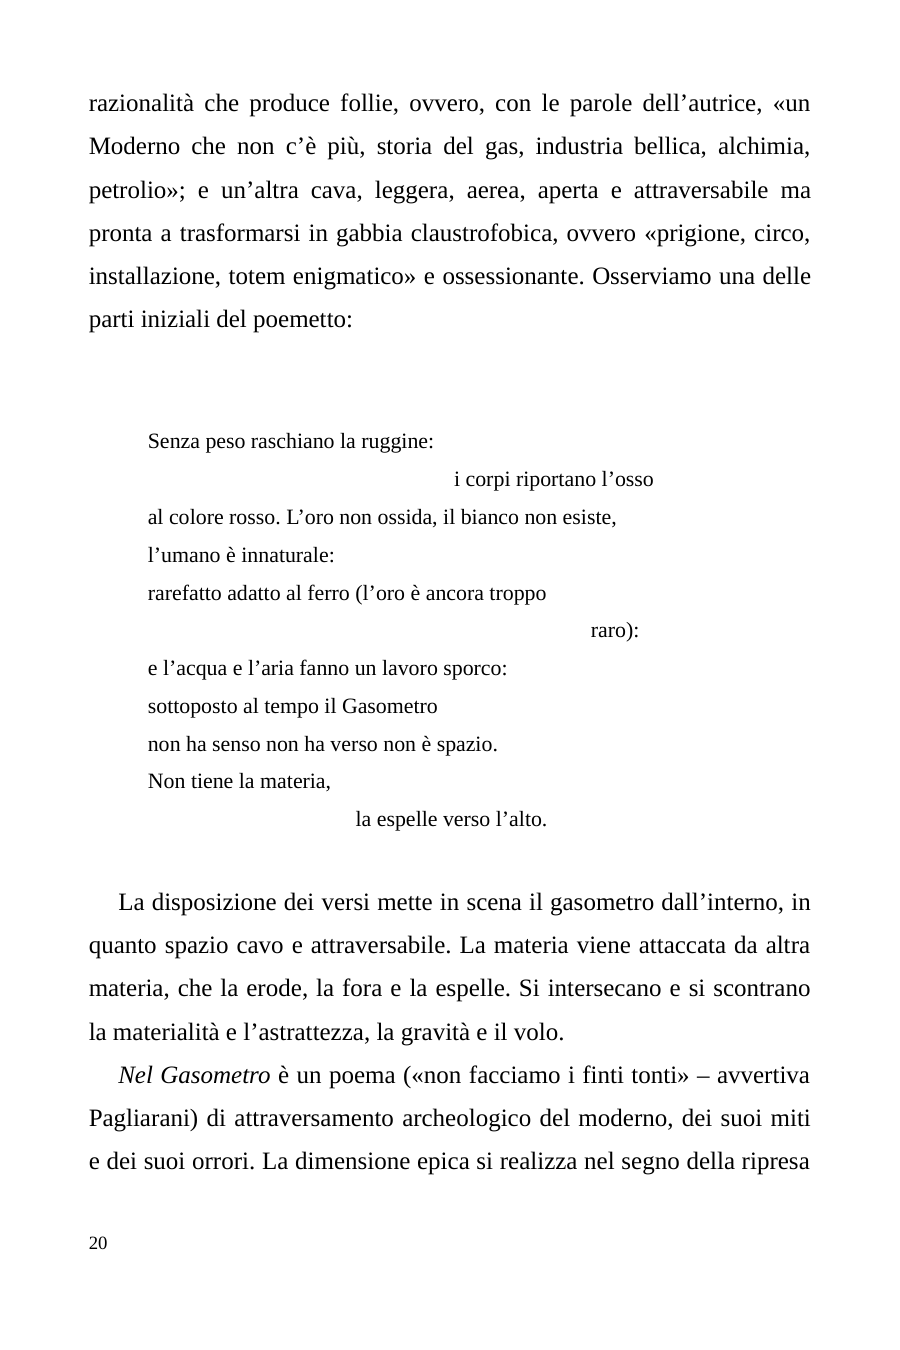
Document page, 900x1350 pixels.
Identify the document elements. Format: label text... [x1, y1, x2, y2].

text raro): [148, 617, 752, 642]
text al colore rosso. L’oro non ossida, il bianco non esiste, [148, 504, 752, 529]
text razionalità che produce follie, ovvero, con le parole dell’autrice, «un Moderno che non c’è più, storia del gas, industria bellica, alchimia, petrolio»; e un’altra cava, leggera, aerea, aperta e attraversabile ma pronta a trasformarsi in gabbia claustrofobica, ovvero «prigione, circo, installazione, totem enigmatico» e ossessionante. Osserviamo una delle parti iniziali del poemetto: [88, 88, 811, 333]
text Nel Gasometro è un poema («non facciamo i finti tonti» – avvertiva Pagliarani) di attraversamento archeologico del moderno, dei suoi miti e dei suoi orrori. La dimensione epica si realizza nel segno della ripresa [88, 1060, 811, 1175]
text La disposizione dei versi mette in scena il gasometro dall’interno, in quanto spazio cavo e attraversabile. La materia viene attaccata da altra materia, che la erode, la fora e la espelle. Si intersecano e si scontrano la materialità e l’astrattezza, la gravità e il volo. [88, 887, 811, 1045]
text l’umano è innaturale: [148, 542, 752, 567]
text sottoposto al tempo il Gasometro [148, 693, 752, 718]
text Non tiene la materia, [148, 768, 752, 794]
text Senza peso raschiano la ruggine: [148, 428, 752, 453]
text e l’acqua e l’aria fanno un lavoro sporco: [148, 655, 752, 680]
text la espelle verso l’alto. [148, 806, 752, 832]
text i corpi riportano l’osso [148, 466, 752, 491]
text rarefatto adatto al ferro (l’oro è ancora troppo [148, 579, 752, 605]
text non ha senso non ha verso non è spazio. [148, 731, 752, 756]
